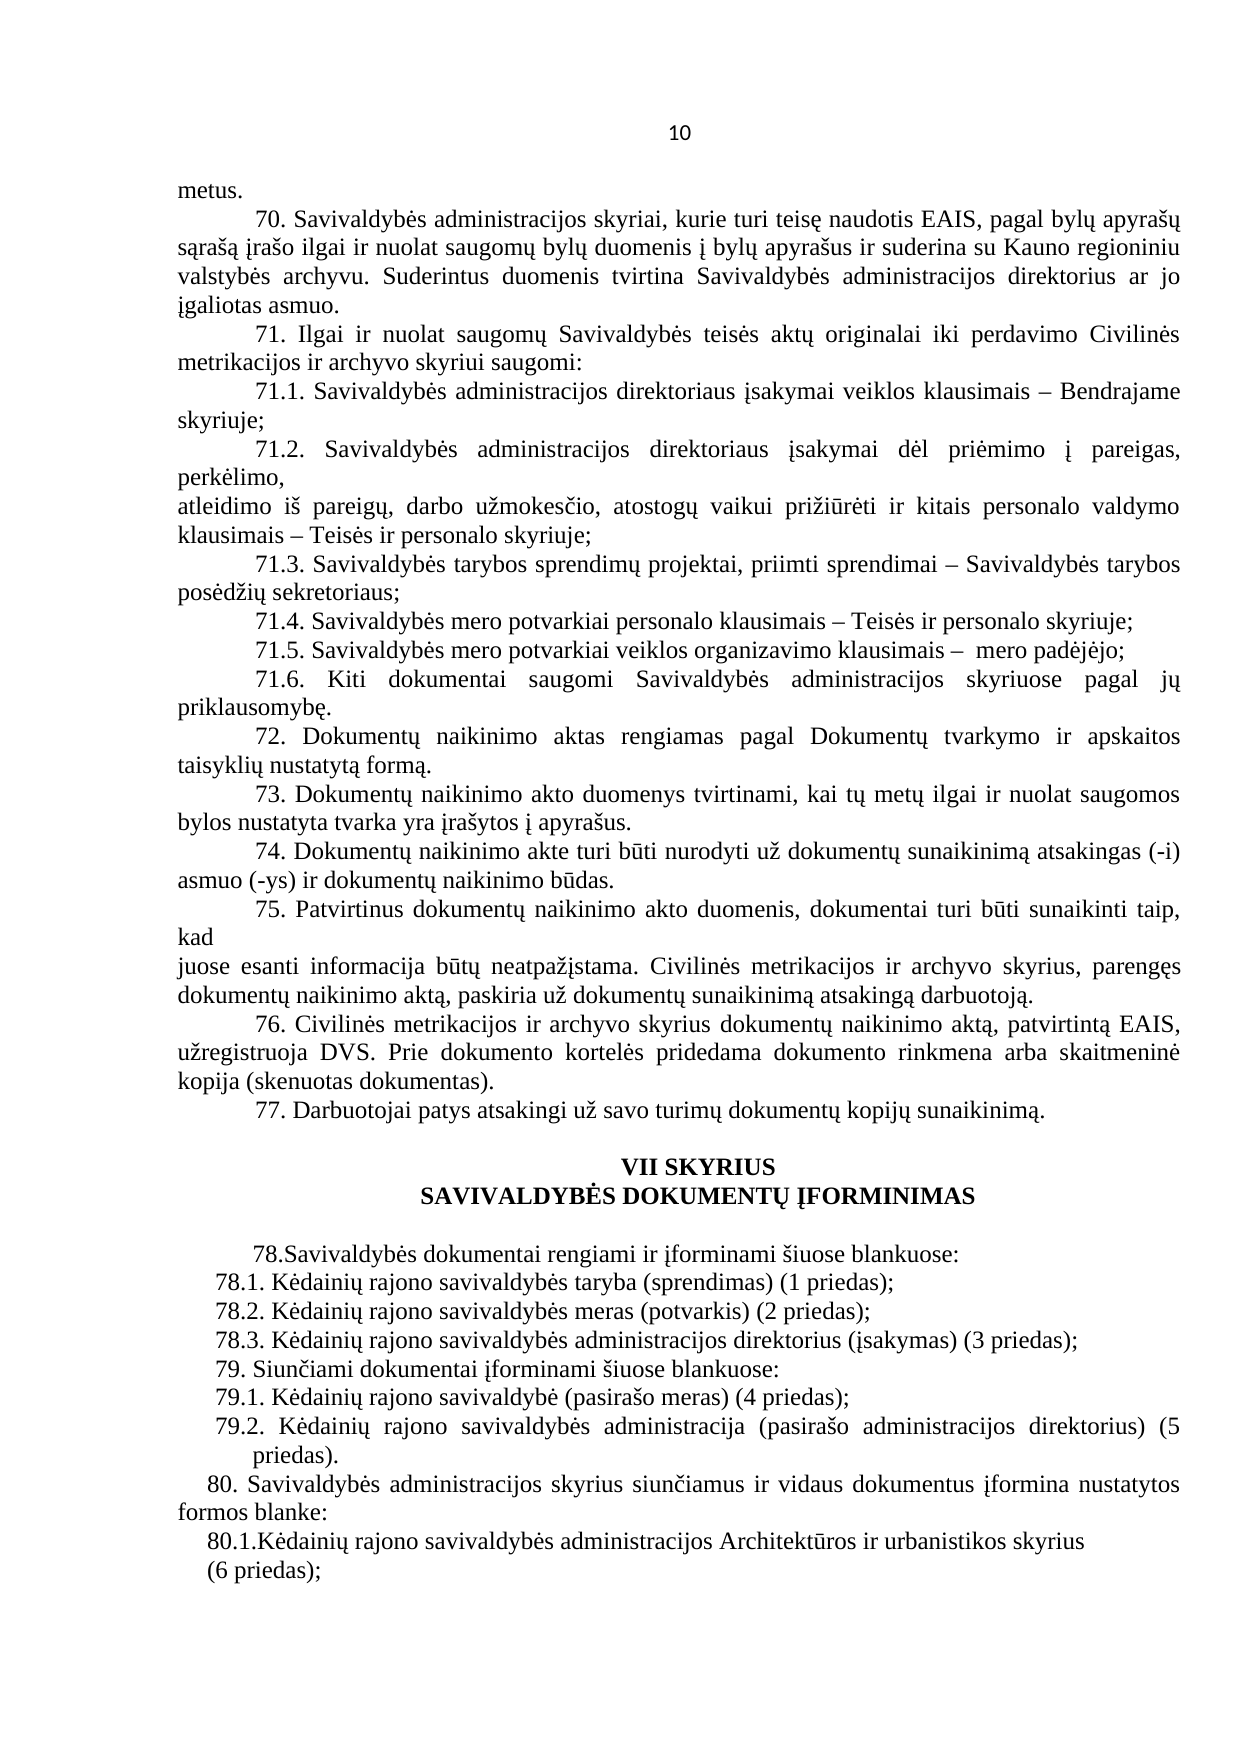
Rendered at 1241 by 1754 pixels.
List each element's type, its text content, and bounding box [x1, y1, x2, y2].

text 76. Civilinės metrikacijos ir archyvo skyrius dokumentų naikinimo aktą, patvirtintą EAIS, užregistruoja DVS. Prie dokumento kortelės pridedama dokumento rinkmena arba skaitmeninė kopija (skenuotas dokumentas). [177, 1009, 1181, 1095]
text 71.3. Savivaldybės tarybos sprendimų projektai, priimti sprendimai – Savivaldybės tarybos posėdžių sekretoriaus; [177, 549, 1181, 606]
text SAVIVALDYBĖS DOKUMENTŲ ĮFORMINIMAS [215, 1181, 1181, 1210]
text 73. Dokumentų naikinimo akto duomenys tvirtinami, kai tų metų ilgai ir nuolat saugomos bylos nustatyta tvarka yra įrašytos į apyrašus. [177, 779, 1181, 836]
text (6 priedas); [177, 1555, 1181, 1584]
text VII SKYRIUS [215, 1152, 1181, 1181]
text 78.1. Kėdainių rajono savivaldybės taryba (sprendimas) (1 priedas); [215, 1267, 1181, 1296]
text 78.Savivaldybės dokumentai rengiami ir įforminami šiuose blankuose: [177, 1239, 1181, 1267]
text 80.1.Kėdainių rajono savivaldybės administracijos Architektūros ir urbanistikos skyrius [177, 1526, 1181, 1555]
text 71.6. Kiti dokumentai saugomi Savivaldybės administracijos skyriuose pagal jų priklausomybę. [177, 664, 1181, 721]
text 79.2. Kėdainių rajono savivaldybės administracija (pasirašo administracijos direktorius) (5 priedas). [215, 1411, 1181, 1469]
text juose esanti informacija būtų neatpažįstama. Civilinės metrikacijos ir archyvo skyrius, parengęs dokumentų naikinimo aktą, paskiria už dokumentų sunaikinimą atsakingą darbuotoją. [177, 951, 1181, 1009]
text 71. Ilgai ir nuolat saugomų Savivaldybės teisės aktų originalai iki perdavimo Civilinės metrikacijos ir archyvo skyriui saugomi: [177, 319, 1181, 376]
text 70. Savivaldybės administracijos skyriai, kurie turi teisę naudotis EAIS, pagal bylų apyrašų sąrašą įrašo ilgai ir nuolat saugomų bylų duomenis į bylų apyrašus ir suderina su Kauno regioniniu valstybės archyvu. Suderintus duomenis tvirtina Savivaldybės administracijos direktorius ar jo įgaliotas asmuo. [177, 204, 1181, 319]
text 78.2. Kėdainių rajono savivaldybės meras (potvarkis) (2 priedas); [215, 1296, 1181, 1325]
text 80. Savivaldybės administracijos skyrius siunčiamus ir vidaus dokumentus įformina nustatytos formos blanke: [177, 1469, 1181, 1526]
text metus. [177, 175, 1181, 204]
text 79.1. Kėdainių rajono savivaldybė (pasirašo meras) (4 priedas); [215, 1382, 1181, 1411]
text atleidimo iš pareigų, darbo užmokesčio, atostogų vaikui prižiūrėti ir kitais personalo valdymo klausimais – Teisės ir personalo skyriuje; [177, 491, 1181, 549]
text 71.4. Savivaldybės mero potvarkiai personalo klausimais – Teisės ir personalo skyriuje; [177, 606, 1181, 635]
text 74. Dokumentų naikinimo akte turi būti nurodyti už dokumentų sunaikinimą atsakingas (-i) asmuo (-ys) ir dokumentų naikinimo būdas. [177, 836, 1181, 894]
text 79. Siunčiami dokumentai įforminami šiuose blankuose: [215, 1354, 1181, 1382]
text 71.5. Savivaldybės mero potvarkiai veiklos organizavimo klausimais – mero padėjėjo; [177, 635, 1181, 664]
text 71.1. Savivaldybės administracijos direktoriaus įsakymai veiklos klausimais – Bendrajame skyriuje; [177, 376, 1181, 434]
text 77. Darbuotojai patys atsakingi už savo turimų dokumentų kopijų sunaikinimą. [177, 1095, 1181, 1124]
text 78.3. Kėdainių rajono savivaldybės administracijos direktorius (įsakymas) (3 priedas); [215, 1325, 1181, 1354]
text 75. Patvirtinus dokumentų naikinimo akto duomenis, dokumentai turi būti sunaikinti taip, kad [177, 894, 1181, 951]
text 72. Dokumentų naikinimo aktas rengiamas pagal Dokumentų tvarkymo ir apskaitos taisyklių nustatytą formą. [177, 721, 1181, 779]
text 71.2. Savivaldybės administracijos direktoriaus įsakymai dėl priėmimo į pareigas, perkėlimo, [177, 434, 1181, 491]
